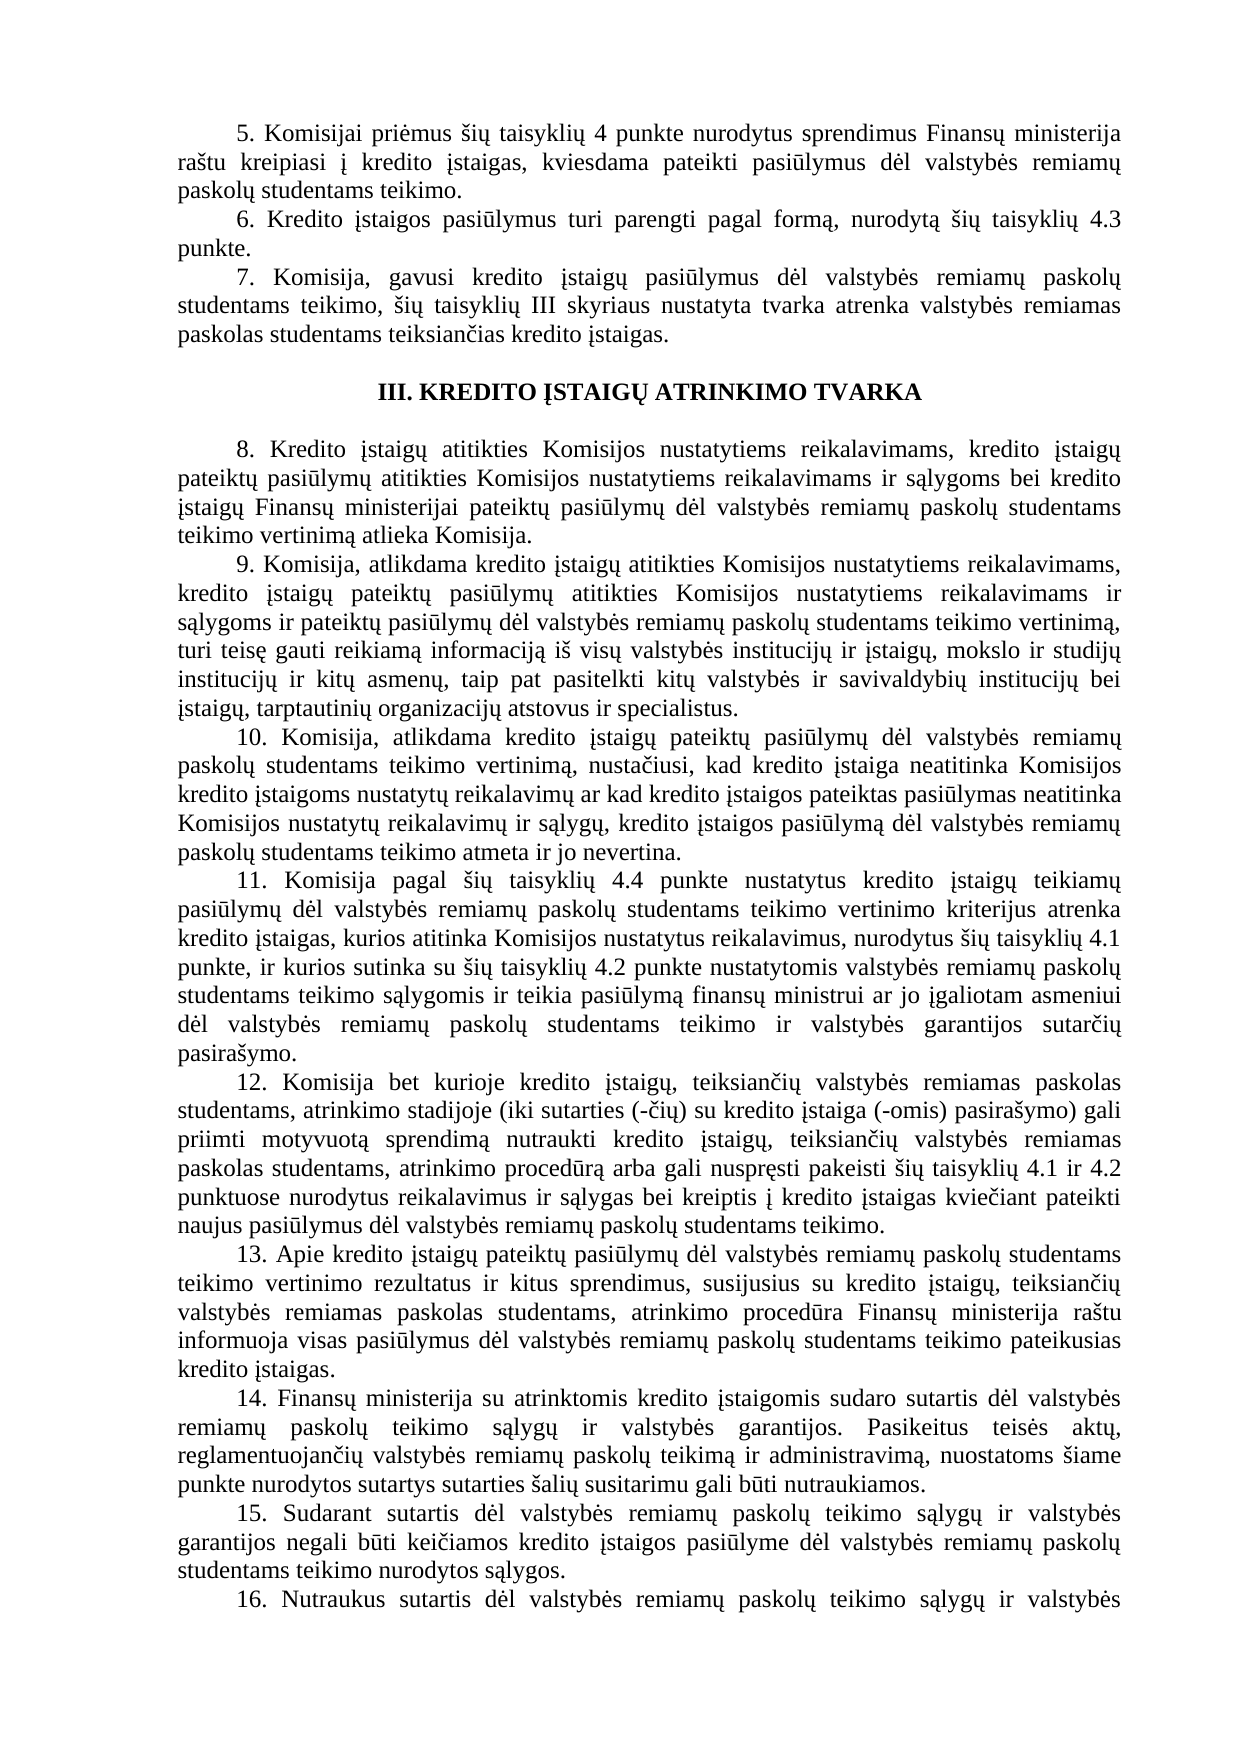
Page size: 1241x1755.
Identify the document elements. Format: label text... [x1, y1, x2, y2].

text 15. Sudarant sutartis dėl valstybės remiamų paskolų teikimo sąlygų ir valstybės garantijos negali būti keičiamos kredito įstaigos pasiūlyme dėl valstybės remiamų paskolų studentams teikimo nurodytos sąlygos. [177, 1498, 1122, 1584]
text 10. Komisija, atlikdama kredito įstaigų pateiktų pasiūlymų dėl valstybės remiamų paskolų studentams teikimo vertinimą, nustačiusi, kad kredito įstaiga neatitinka Komisijos kredito įstaigoms nustatytų reikalavimų ar kad kredito įstaigos pateiktas pasiūlymas neatitinka Komisijos nustatytų reikalavimų ir sąlygų, kredito įstaigos pasiūlymą dėl valstybės remiamų paskolų studentams teikimo atmeta ir jo nevertina. [177, 722, 1122, 866]
text 14. Finansų ministerija su atrinktomis kredito įstaigomis sudaro sutartis dėl valstybės remiamų paskolų teikimo sąlygų ir valstybės garantijos. Pasikeitus teisės aktų, reglamentuojančių valstybės remiamų paskolų teikimą ir administravimą, nuostatoms šiame punkte nurodytos sutartys sutarties šalių susitarimu gali būti nutraukiamos. [177, 1383, 1122, 1498]
text 7. Komisija, gavusi kredito įstaigų pasiūlymus dėl valstybės remiamų paskolų studentams teikimo, šių taisyklių III skyriaus nustatyta tvarka atrenka valstybės remiamas paskolas studentams teiksiančias kredito įstaigas. [177, 262, 1122, 348]
text 13. Apie kredito įstaigų pateiktų pasiūlymų dėl valstybės remiamų paskolų studentams teikimo vertinimo rezultatus ir kitus sprendimus, susijusius su kredito įstaigų, teiksiančių valstybės remiamas paskolas studentams, atrinkimo procedūra Finansų ministerija raštu informuoja visas pasiūlymus dėl valstybės remiamų paskolų studentams teikimo pateikusias kredito įstaigas. [177, 1239, 1122, 1383]
text III. KREDITO ĮSTAIGŲ ATRINKIMO TVARKA [177, 377, 1122, 406]
text 11. Komisija pagal šių taisyklių 4.4 punkte nustatytus kredito įstaigų teikiamų pasiūlymų dėl valstybės remiamų paskolų studentams teikimo vertinimo kriterijus atrenka kredito įstaigas, kurios atitinka Komisijos nustatytus reikalavimus, nurodytus šių taisyklių 4.1 punkte, ir kurios sutinka su šių taisyklių 4.2 punkte nustatytomis valstybės remiamų paskolų studentams teikimo sąlygomis ir teikia pasiūlymą finansų ministrui ar jo įgaliotam asmeniui dėl valstybės remiamų paskolų studentams teikimo ir valstybės garantijos sutarčių pasirašymo. [177, 866, 1122, 1067]
text 16. Nutraukus sutartis dėl valstybės remiamų paskolų teikimo sąlygų ir valstybės [177, 1584, 1122, 1613]
text 8. Kredito įstaigų atitikties Komisijos nustatytiems reikalavimams, kredito įstaigų pateiktų pasiūlymų atitikties Komisijos nustatytiems reikalavimams ir sąlygoms bei kredito įstaigų Finansų ministerijai pateiktų pasiūlymų dėl valstybės remiamų paskolų studentams teikimo vertinimą atlieka Komisija. [177, 434, 1122, 549]
text 9. Komisija, atlikdama kredito įstaigų atitikties Komisijos nustatytiems reikalavimams, kredito įstaigų pateiktų pasiūlymų atitikties Komisijos nustatytiems reikalavimams ir sąlygoms ir pateiktų pasiūlymų dėl valstybės remiamų paskolų studentams teikimo vertinimą, turi teisę gauti reikiamą informaciją iš visų valstybės institucijų ir įstaigų, mokslo ir studijų institucijų ir kitų asmenų, taip pat pasitelkti kitų valstybės ir savivaldybių institucijų bei įstaigų, tarptautinių organizacijų atstovus ir specialistus. [177, 549, 1122, 722]
text 5. Komisijai priėmus šių taisyklių 4 punkte nurodytus sprendimus Finansų ministerija raštu kreipiasi į kredito įstaigas, kviesdama pateikti pasiūlymus dėl valstybės remiamų paskolų studentams teikimo. [177, 118, 1122, 204]
text 6. Kredito įstaigos pasiūlymus turi parengti pagal formą, nurodytą šių taisyklių 4.3 punkte. [177, 204, 1122, 262]
text 12. Komisija bet kurioje kredito įstaigų, teiksiančių valstybės remiamas paskolas studentams, atrinkimo stadijoje (iki sutarties (-čių) su kredito įstaiga (-omis) pasirašymo) gali priimti motyvuotą sprendimą nutraukti kredito įstaigų, teiksiančių valstybės remiamas paskolas studentams, atrinkimo procedūrą arba gali nuspręsti pakeisti šių taisyklių 4.1 ir 4.2 punktuose nurodytus reikalavimus ir sąlygas bei kreiptis į kredito įstaigas kviečiant pateikti naujus pasiūlymus dėl valstybės remiamų paskolų studentams teikimo. [177, 1067, 1122, 1239]
